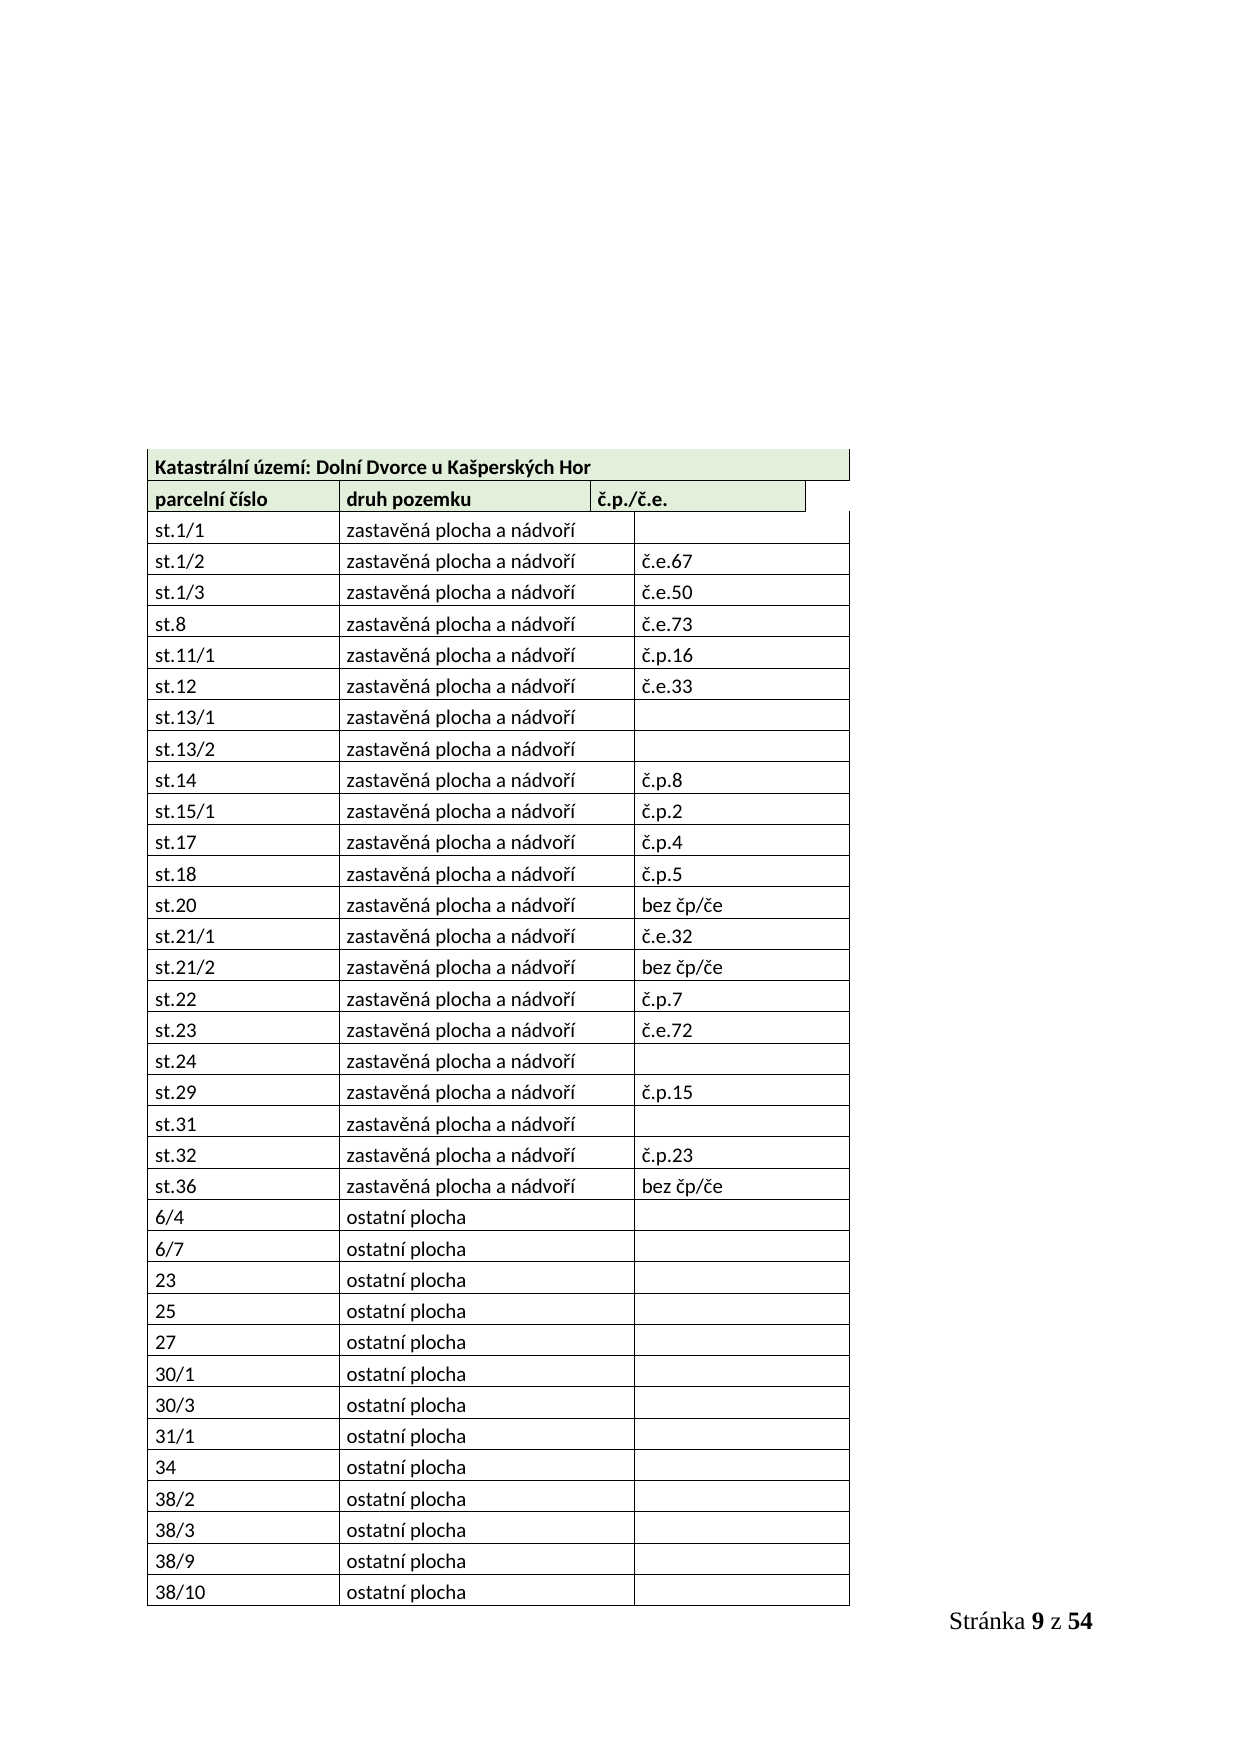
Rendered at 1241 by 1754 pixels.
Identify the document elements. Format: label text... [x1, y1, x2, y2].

table_cell [850, 230, 991, 261]
table_cell [991, 1418, 1129, 1449]
table_cell 38/2 [148, 1481, 339, 1511]
table_cell zastavěná plocha a nádvoří [340, 887, 634, 917]
table_cell [635, 1575, 849, 1605]
table_cell st.23 [148, 1012, 339, 1042]
table_cell [991, 261, 1129, 292]
table_cell st.8 [148, 606, 339, 636]
table_cell [635, 1200, 849, 1230]
table_cell [991, 636, 1129, 667]
table_cell [850, 136, 991, 167]
table_cell zastavěná plocha a nádvoří [340, 794, 634, 824]
table_cell st.22 [148, 981, 339, 1011]
table_cell [850, 761, 991, 792]
table_cell [850, 511, 991, 542]
table_cell [991, 1074, 1129, 1105]
table_cell st.21/2 [148, 950, 339, 980]
table_cell [850, 386, 991, 417]
table_cell [634, 168, 850, 199]
table_cell zastavěná plocha a nádvoří [340, 856, 634, 886]
table_cell st.13/2 [148, 731, 339, 761]
table_cell č.e.33 [635, 669, 849, 699]
table_cell st.11/1 [148, 637, 339, 667]
table_cell [635, 1512, 849, 1542]
table_cell st.32 [148, 1137, 339, 1167]
table_cell [850, 168, 991, 199]
table_cell [850, 824, 991, 855]
table_cell [354, 324, 634, 355]
table_cell 6/7 [148, 1231, 339, 1261]
table_cell [991, 1480, 1129, 1511]
table_cell [991, 980, 1129, 1011]
table_cell ostatní plocha [340, 1512, 634, 1542]
table_cell st.17 [148, 825, 339, 855]
table_cell st.29 [148, 1075, 339, 1105]
table_cell [991, 418, 1129, 449]
table_cell [850, 886, 991, 917]
table_cell [991, 1230, 1129, 1261]
table_cell zastavěná plocha a nádvoří [340, 825, 634, 855]
table_cell ostatní plocha [340, 1325, 634, 1355]
table_cell [991, 699, 1129, 730]
table_cell st.1/1 [148, 512, 339, 542]
table_cell [634, 105, 850, 136]
table_cell [1085, 480, 1129, 511]
table_cell st.36 [148, 1169, 339, 1199]
table_cell [991, 1386, 1129, 1417]
table_cell [850, 1511, 991, 1542]
table_cell [991, 324, 1129, 355]
table_cell st.21/1 [148, 919, 339, 949]
table_cell st.18 [148, 856, 339, 886]
table_cell zastavěná plocha a nádvoří [340, 700, 634, 730]
table_cell zastavěná plocha a nádvoří [340, 762, 634, 792]
table_cell [991, 918, 1129, 949]
table_cell 25 [148, 1294, 339, 1324]
table_cell st.13/1 [148, 700, 339, 730]
table_cell [991, 449, 1129, 480]
table_cell [635, 731, 849, 761]
table_cell [850, 418, 991, 449]
table_cell 30/1 [148, 1356, 339, 1386]
table_cell [850, 949, 991, 980]
table_cell ostatní plocha [340, 1231, 634, 1261]
table_cell [634, 136, 850, 167]
table_cell [991, 949, 1129, 980]
table_cell [850, 1324, 991, 1355]
table_cell [991, 1449, 1129, 1480]
table_cell [850, 1074, 991, 1105]
table_cell [991, 1511, 1129, 1542]
table_cell [991, 761, 1129, 792]
table_cell č.p./č.e. [591, 481, 805, 511]
table_cell zastavěná plocha a nádvoří [340, 512, 634, 542]
table_cell [850, 1574, 991, 1605]
table_cell st.14 [148, 762, 339, 792]
table_cell zastavěná plocha a nádvoří [340, 981, 634, 1011]
table_cell [850, 74, 991, 105]
table_cell [354, 293, 634, 324]
table_cell [148, 199, 354, 230]
table_cell [991, 168, 1129, 199]
table_cell [850, 1136, 991, 1167]
table_cell [850, 1168, 991, 1199]
table_cell [635, 1419, 849, 1449]
table_cell [354, 230, 634, 261]
table_cell [991, 1543, 1129, 1574]
table_cell [635, 1544, 849, 1574]
table_cell [991, 793, 1129, 824]
table_cell [354, 386, 634, 417]
table_cell [991, 1168, 1129, 1199]
table_cell [991, 855, 1129, 886]
table_cell zastavěná plocha a nádvoří [340, 1106, 634, 1136]
table_cell [991, 1574, 1129, 1605]
table_cell [634, 230, 850, 261]
table_cell [991, 605, 1129, 636]
table_cell zastavěná plocha a nádvoří [340, 950, 634, 980]
table_cell [635, 1387, 849, 1417]
table_cell [635, 1294, 849, 1324]
table_cell č.p.5 [635, 856, 849, 886]
table_cell [635, 1044, 849, 1074]
table_cell ostatní plocha [340, 1544, 634, 1574]
table_cell [850, 699, 991, 730]
table_cell [354, 199, 634, 230]
table_cell [850, 1293, 991, 1324]
table_cell č.p.15 [635, 1075, 849, 1105]
table_cell zastavěná plocha a nádvoří [340, 1137, 634, 1167]
table_cell [850, 324, 991, 355]
table_cell [635, 700, 849, 730]
table_cell Katastrální území: Dolní Dvorce u Kašperských Hor [148, 449, 849, 480]
table_cell ostatní plocha [340, 1200, 634, 1230]
table_cell [635, 1106, 849, 1136]
table_cell [148, 136, 354, 167]
table_cell [850, 1355, 991, 1386]
table_cell zastavěná plocha a nádvoří [340, 669, 634, 699]
table_cell zastavěná plocha a nádvoří [340, 637, 634, 667]
table_cell [635, 1450, 849, 1480]
table_cell ostatní plocha [340, 1262, 634, 1292]
table_cell [991, 1261, 1129, 1292]
table_cell bez čp/če [635, 950, 849, 980]
table_cell [991, 293, 1129, 324]
table_cell [850, 574, 991, 605]
table_cell č.p.8 [635, 762, 849, 792]
table_cell č.e.50 [635, 575, 849, 605]
table_cell [991, 136, 1129, 167]
table_cell [850, 1230, 991, 1261]
table_cell [850, 855, 991, 886]
table_cell č.e.73 [635, 606, 849, 636]
table_cell 34 [148, 1450, 339, 1480]
table_cell [991, 543, 1129, 574]
table_cell č.p.16 [635, 637, 849, 667]
table_cell ostatní plocha [340, 1356, 634, 1386]
table_cell [850, 1261, 991, 1292]
table_cell [991, 824, 1129, 855]
table_cell [991, 199, 1129, 230]
table_cell č.e.32 [635, 919, 849, 949]
table_cell [850, 605, 991, 636]
table_cell 30/3 [148, 1387, 339, 1417]
table_cell [991, 355, 1129, 386]
table_cell [148, 386, 354, 417]
table_cell st.12 [148, 669, 339, 699]
table_cell [850, 918, 991, 949]
table_cell [991, 1293, 1129, 1324]
table_cell [850, 793, 991, 824]
table_cell [354, 136, 634, 167]
table_cell [806, 480, 947, 511]
table_cell [634, 74, 850, 105]
table_cell st.31 [148, 1106, 339, 1136]
table_cell [850, 449, 991, 480]
table_cell [635, 1356, 849, 1386]
table_cell [850, 1386, 991, 1417]
table_cell 38/3 [148, 1512, 339, 1542]
table_cell ostatní plocha [340, 1419, 634, 1449]
table_cell [148, 74, 354, 105]
table_cell 38/10 [148, 1575, 339, 1605]
table_cell č.e.72 [635, 1012, 849, 1042]
table_cell parcelní číslo [148, 481, 339, 511]
table_cell [354, 355, 634, 386]
table_cell druh pozemku [340, 481, 590, 511]
table_cell [991, 386, 1129, 417]
table_cell [634, 293, 850, 324]
table_cell 38/9 [148, 1544, 339, 1574]
table_cell č.p.23 [635, 1137, 849, 1167]
table_cell [148, 418, 354, 449]
table_cell [354, 105, 634, 136]
table_cell zastavěná plocha a nádvoří [340, 606, 634, 636]
table_cell č.p.4 [635, 825, 849, 855]
table_cell [991, 1043, 1129, 1074]
table_cell [991, 74, 1129, 105]
table_cell [634, 199, 850, 230]
table_cell zastavěná plocha a nádvoří [340, 575, 634, 605]
table_cell [148, 168, 354, 199]
table_cell [991, 668, 1129, 699]
table_cell [634, 418, 850, 449]
table_cell ostatní plocha [340, 1575, 634, 1605]
table_cell [634, 355, 850, 386]
table_cell st.15/1 [148, 794, 339, 824]
table_cell [354, 168, 634, 199]
table_cell [634, 261, 850, 292]
table_cell st.1/2 [148, 544, 339, 574]
table_cell [991, 105, 1129, 136]
table_cell st.1/3 [148, 575, 339, 605]
table_cell st.20 [148, 887, 339, 917]
table_cell [850, 980, 991, 1011]
table_cell [991, 1105, 1129, 1136]
table_cell [635, 511, 849, 542]
table_cell [991, 1355, 1129, 1386]
table_cell [991, 230, 1129, 261]
table_cell [850, 1449, 991, 1480]
table_cell [850, 1199, 991, 1230]
table_cell zastavěná plocha a nádvoří [340, 1169, 634, 1199]
table_cell [991, 886, 1129, 917]
table_cell [148, 261, 354, 292]
table_cell [991, 1324, 1129, 1355]
table_cell zastavěná plocha a nádvoří [340, 1044, 634, 1074]
table_cell 23 [148, 1262, 339, 1292]
table_cell [850, 293, 991, 324]
table_cell [850, 636, 991, 667]
table_cell [991, 1011, 1129, 1042]
table_cell [991, 511, 1129, 542]
table_cell 6/4 [148, 1200, 339, 1230]
table_cell ostatní plocha [340, 1294, 634, 1324]
table_cell [850, 1011, 991, 1042]
table_cell 27 [148, 1325, 339, 1355]
table_cell ostatní plocha [340, 1481, 634, 1511]
table_cell zastavěná plocha a nádvoří [340, 731, 634, 761]
table_cell [354, 261, 634, 292]
table_cell [991, 1136, 1129, 1167]
table_cell [635, 1231, 849, 1261]
table_cell [850, 1480, 991, 1511]
table_cell ostatní plocha [340, 1450, 634, 1480]
table_cell č.p.2 [635, 794, 849, 824]
table_cell zastavěná plocha a nádvoří [340, 1012, 634, 1042]
table_cell [354, 74, 634, 105]
table_cell č.e.67 [635, 544, 849, 574]
table_cell [850, 199, 991, 230]
table_cell [850, 668, 991, 699]
table_cell [635, 1481, 849, 1511]
table_cell [850, 730, 991, 761]
table_cell [148, 105, 354, 136]
table_cell č.p.7 [635, 981, 849, 1011]
table_cell [850, 355, 991, 386]
table_cell [850, 1418, 991, 1449]
table_cell [850, 1543, 991, 1574]
table_cell [850, 261, 991, 292]
table_cell [635, 1325, 849, 1355]
table_cell [635, 1262, 849, 1292]
table_cell [850, 105, 991, 136]
table_cell [148, 230, 354, 261]
table_cell zastavěná plocha a nádvoří [340, 1075, 634, 1105]
table_cell [947, 480, 1084, 511]
table_cell [850, 1043, 991, 1074]
table_cell [991, 1199, 1129, 1230]
table_cell [850, 1105, 991, 1136]
table_cell [634, 324, 850, 355]
table_cell [634, 386, 850, 417]
table_cell zastavěná plocha a nádvoří [340, 544, 634, 574]
table_cell [148, 324, 354, 355]
table_cell [850, 543, 991, 574]
table_cell 31/1 [148, 1419, 339, 1449]
table_cell [354, 418, 634, 449]
table_cell [991, 730, 1129, 761]
table_cell [148, 293, 354, 324]
table_cell [991, 574, 1129, 605]
table_cell bez čp/če [635, 887, 849, 917]
table_cell ostatní plocha [340, 1387, 634, 1417]
table_cell zastavěná plocha a nádvoří [340, 919, 634, 949]
table_cell bez čp/če [635, 1169, 849, 1199]
table_cell st.24 [148, 1044, 339, 1074]
table_cell [148, 355, 354, 386]
